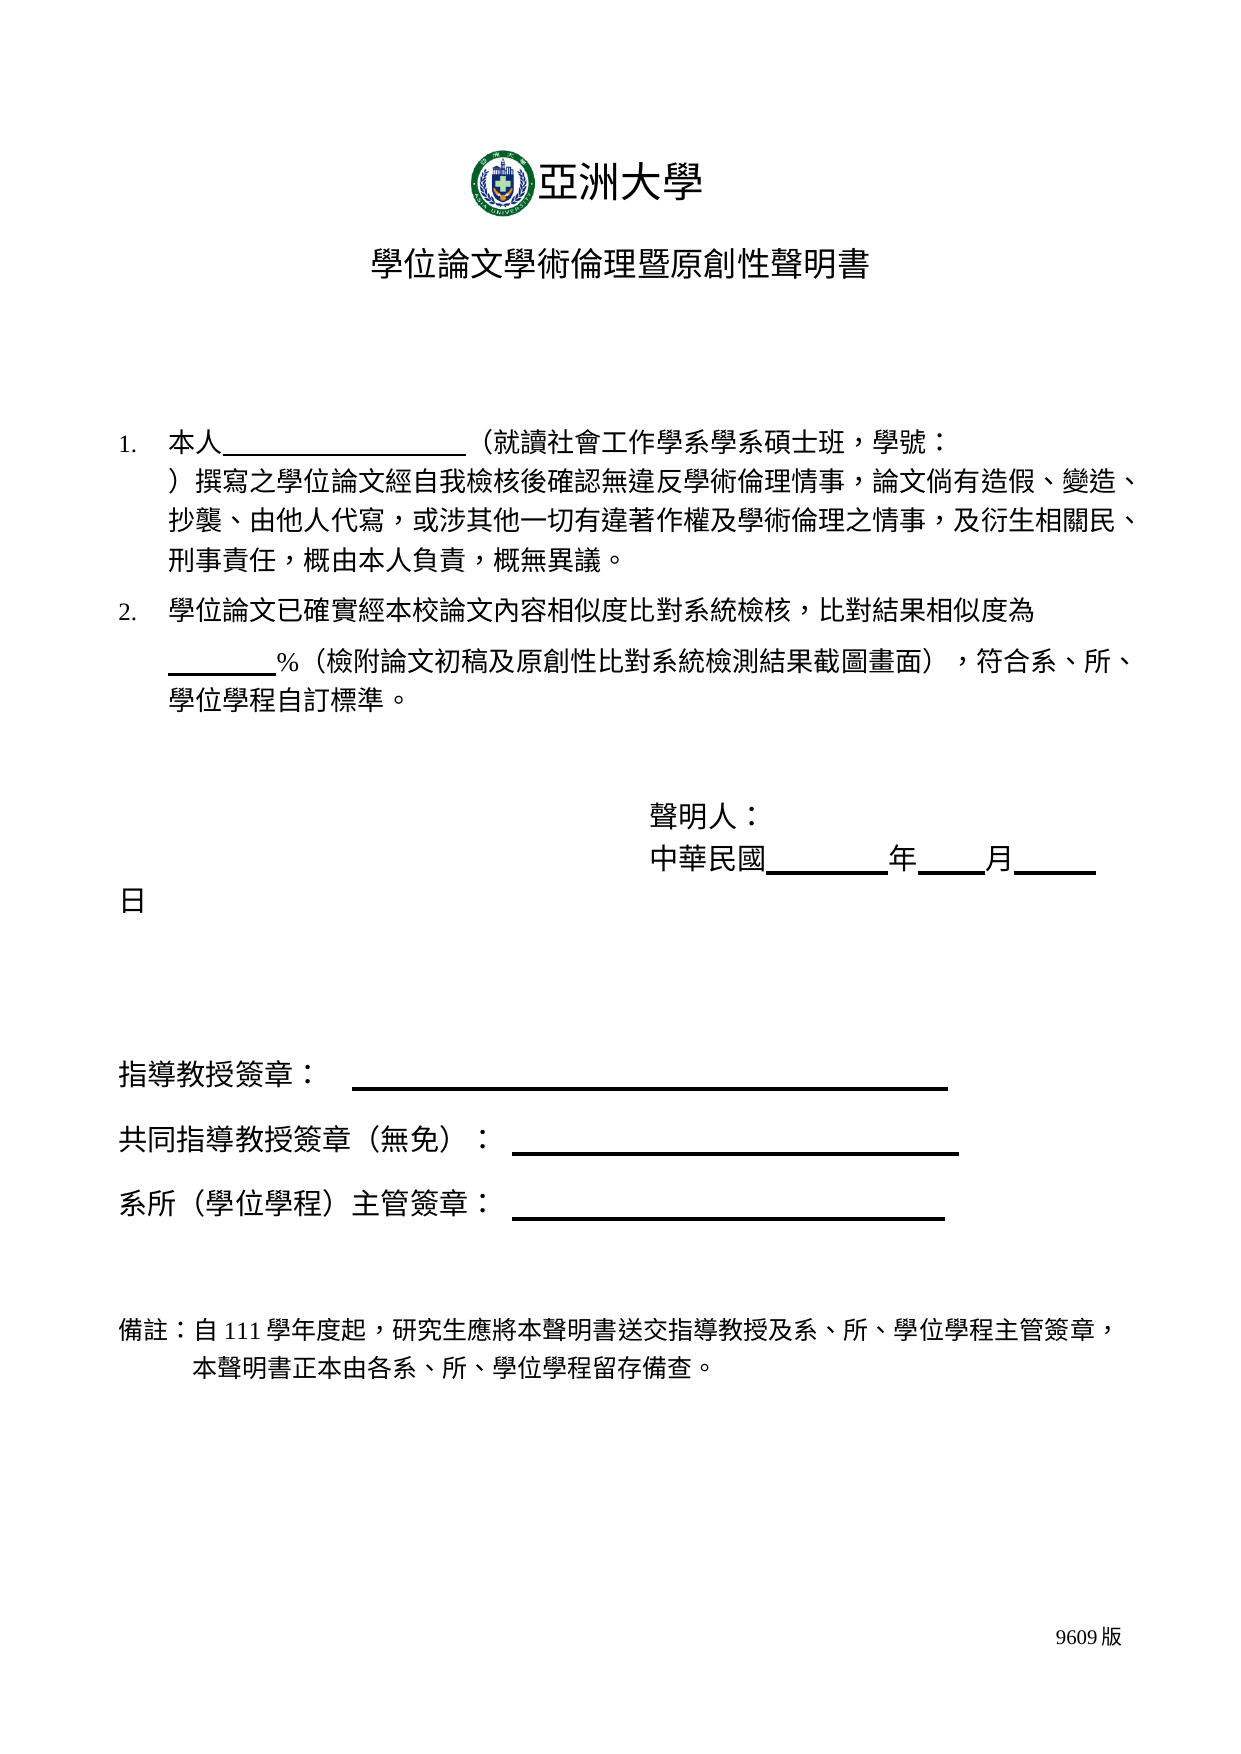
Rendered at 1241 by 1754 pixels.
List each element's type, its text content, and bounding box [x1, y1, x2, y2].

text 中華民國 年 月 日 [118, 835, 1122, 920]
text 共同指導教授簽章（無免）： [118, 1116, 1122, 1158]
list 學位論文已確實經本校論文內容相似度比對系統檢核，比對結果相似度為 [118, 589, 1122, 628]
text %（檢附論文初稿及原創性比對系統檢測結果截圖畫面），符合系、所、學位學程自訂標準。 [168, 639, 1122, 718]
text 指導教授簽章： [118, 1051, 1122, 1093]
text 系所（學位學程）主管簽章： [118, 1181, 1122, 1223]
text 亞洲大學 [529, 164, 1122, 205]
list 本人 （就讀社會工作學系學系碩士班，學號： ）撰寫之學位論文經自我檢核後確認無違反學術倫理情事，論文倘有造假、變造、抄襲、由他人代寫，或涉其他一切有違著作權及學術倫理之情事，及衍生相關民、刑事責任，概由本人負責，概無異議。 [118, 421, 1122, 578]
text [118, 164, 477, 205]
text 學位論文學術倫理暨原創性聲明書 [118, 243, 1122, 284]
text 聲明人： [118, 793, 1122, 835]
text 備註：自111學年度起，研究生應將本聲明書送交指導教授及系、所、學位學程主管簽章，本聲明書正本由各系、所、學位學程留存備查。 [118, 1309, 1122, 1384]
